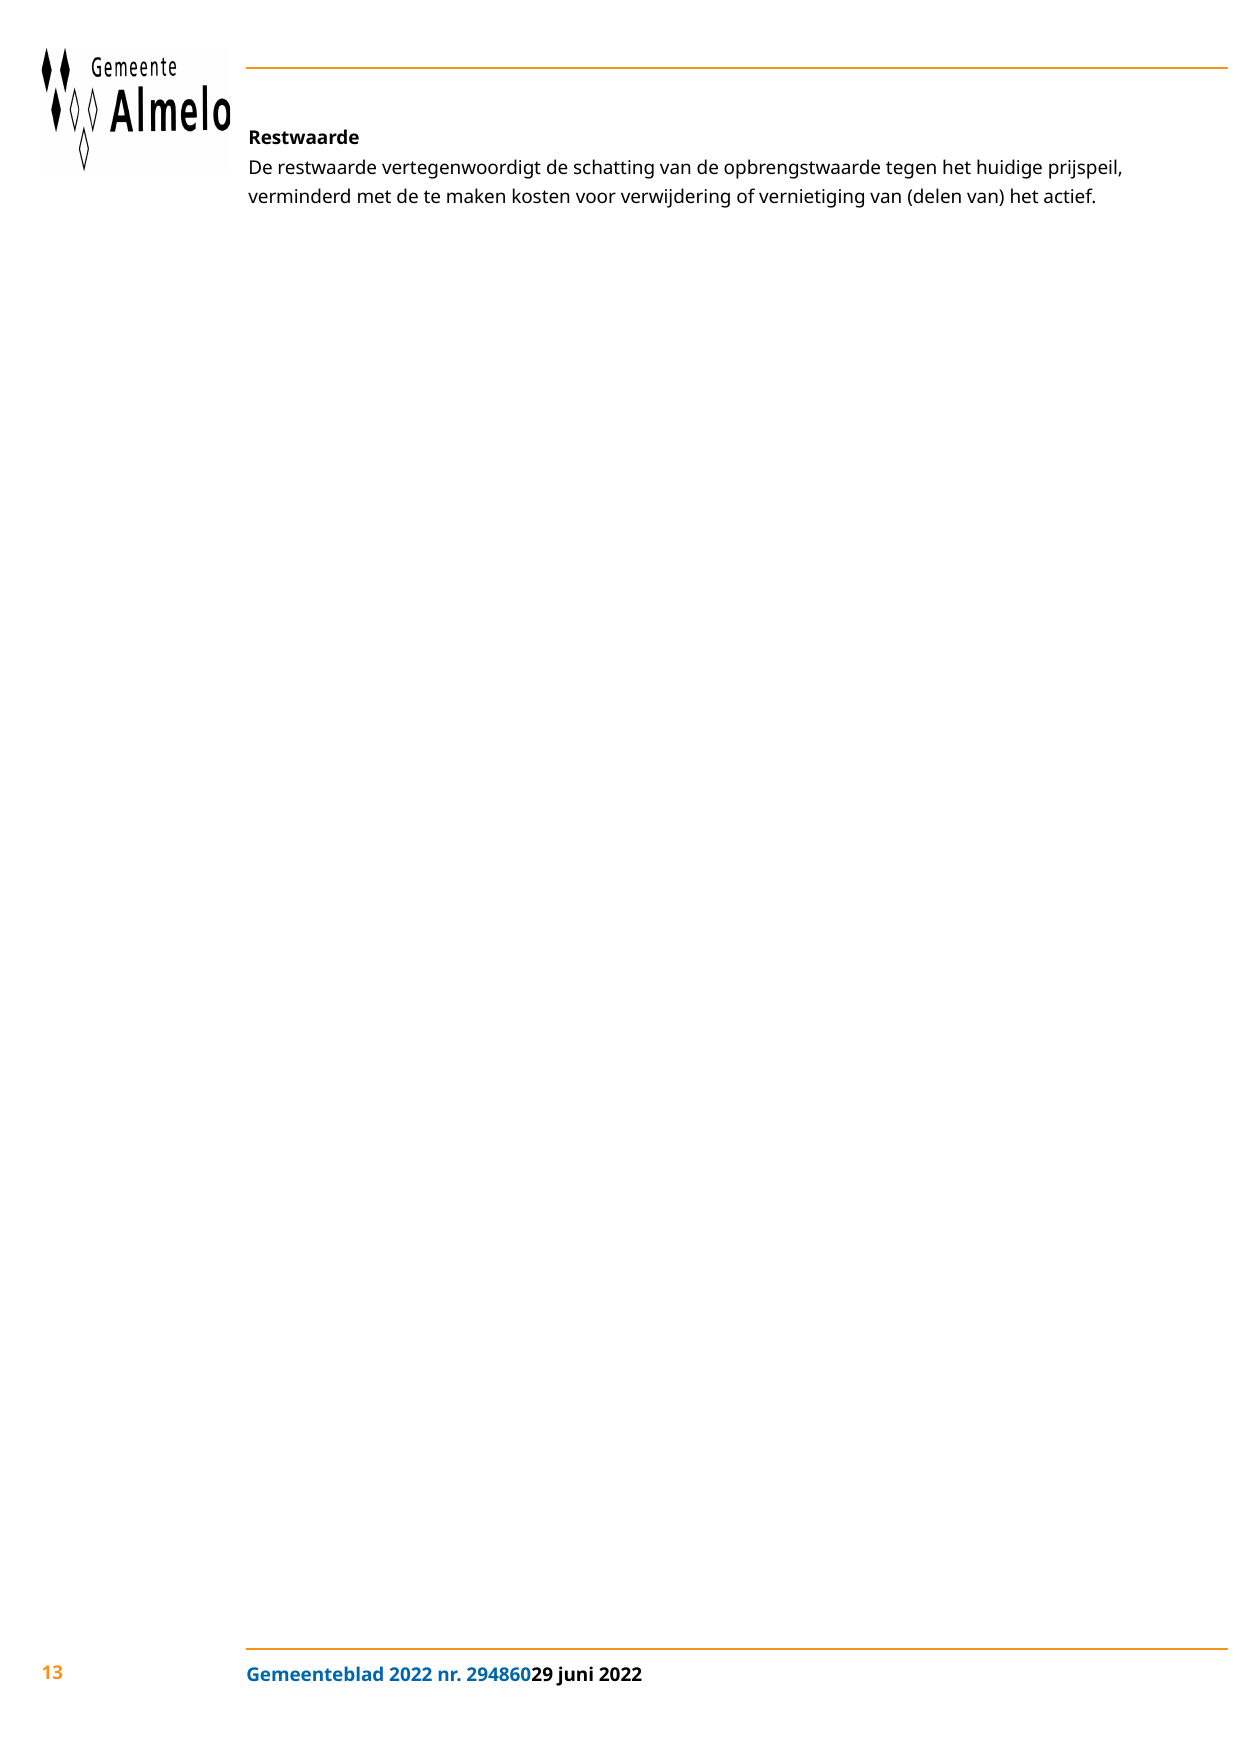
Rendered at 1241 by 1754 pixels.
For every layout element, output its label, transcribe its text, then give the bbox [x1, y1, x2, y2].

text De restwaarde vertegenwoordigt de schatting van de opbrengstwaarde tegen het huidige prijspeil, verminderd met de te maken kosten voor verwijdering of vernietiging van (delen van) het actief. [248, 154, 1152, 209]
picture [41, 47, 231, 172]
text Restwaarde [248, 124, 1152, 150]
